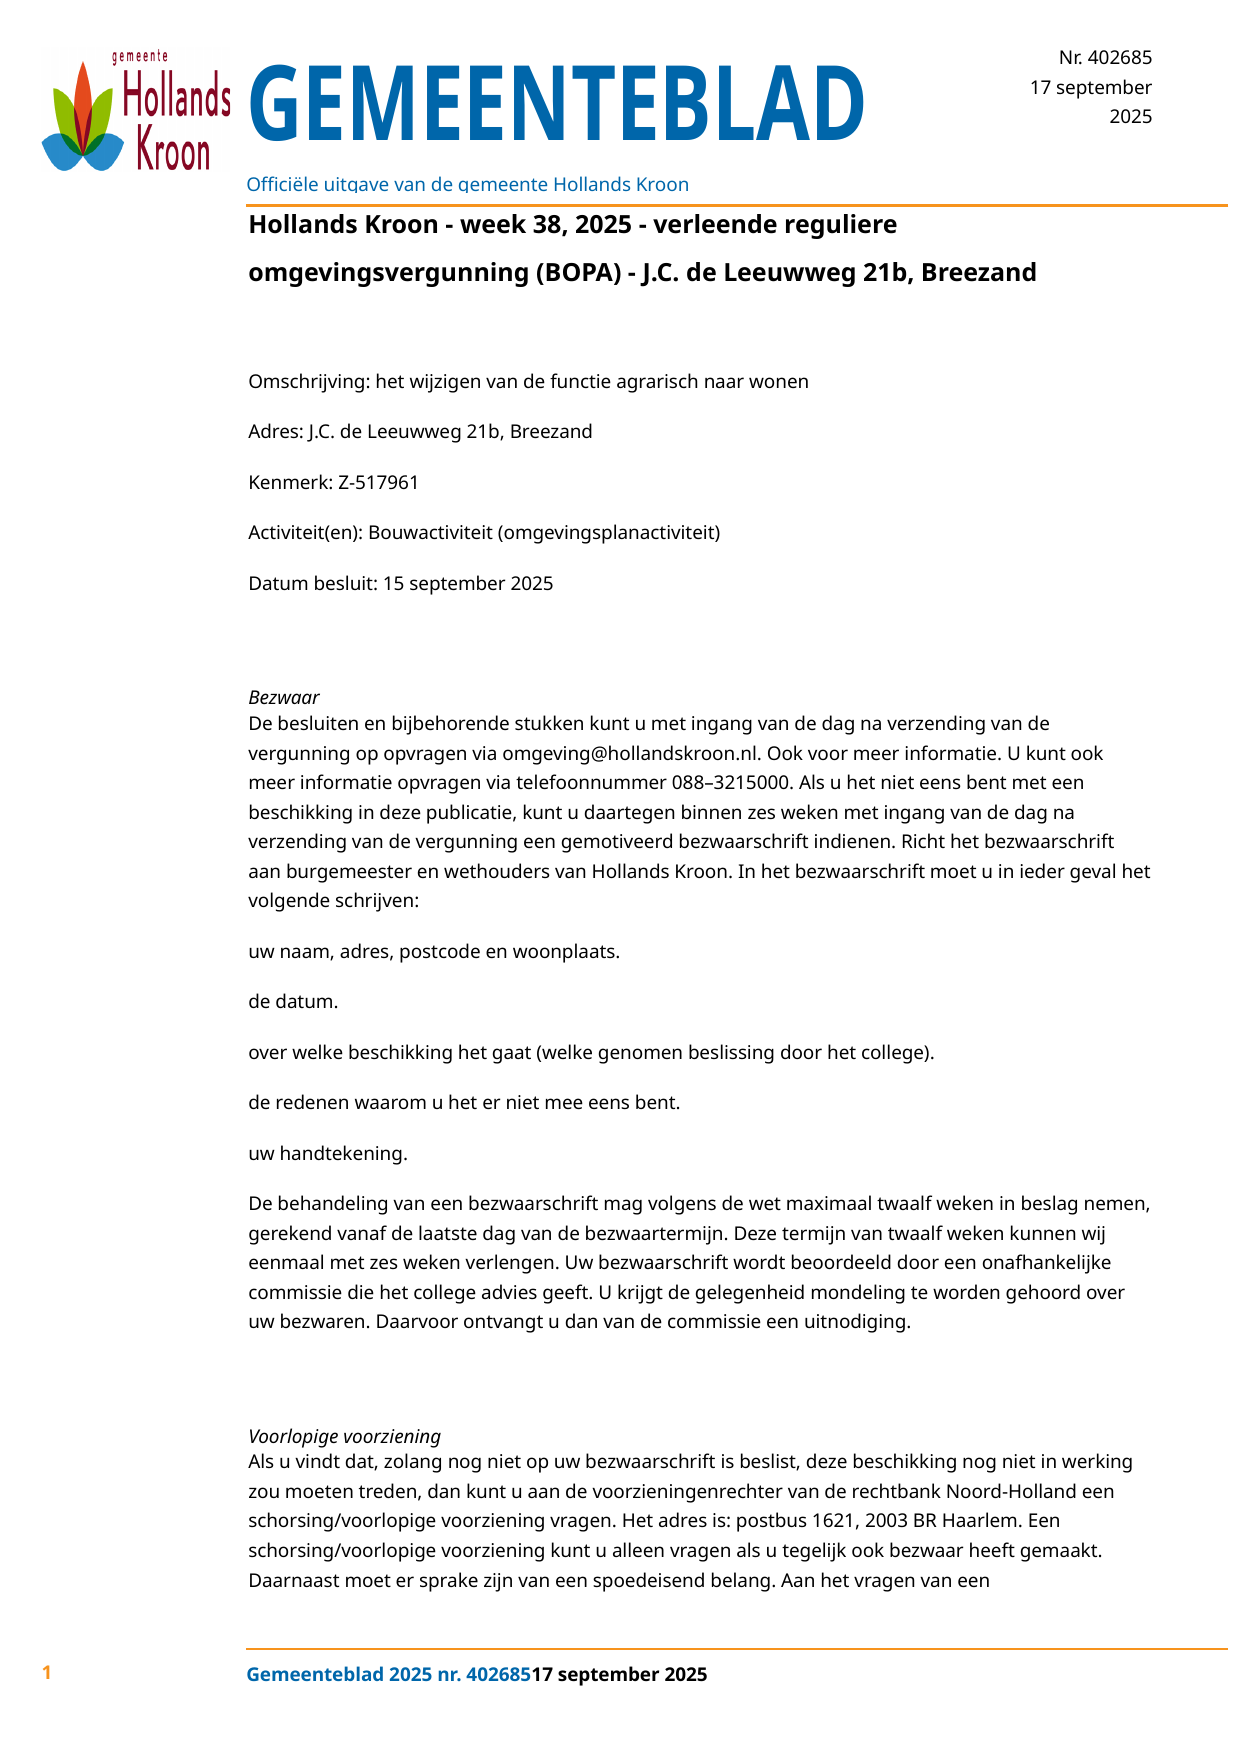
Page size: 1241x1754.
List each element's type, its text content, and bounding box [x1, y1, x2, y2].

text Als u vindt dat, zolang nog niet op uw bezwaarschrift is beslist, deze beschikking nog niet in werking zou moeten treden, dan kunt u aan de voorzieningenrechter van de rechtbank Noord-Holland een schorsing/voorlopige voorziening vragen. Het adres is: postbus 1621, 2003 BR Haarlem. Een schorsing/voorlopige voorziening kunt u alleen vragen als u tegelijk ook bezwaar heeft gemaakt. Daarnaast moet er sprake zijn van een spoedeisend belang. Aan het vragen van een [248, 1448, 1152, 1593]
picture [41, 47, 231, 172]
text De behandeling van een bezwaarschrift mag volgens de wet maximaal twaalf weken in beslag nemen, gerekend vanaf de laatste dag van de bezwaartermijn. Deze termijn van twaalf weken kunnen wij eenmaal met zes weken verlengen. Uw bezwaarschrift wordt beoordeeld door een onafhankelijke commissie die het college advies geeft. U krijgt de gelegenheid mondeling te worden gehoord over uw bezwaren. Daarvoor ontvangt u dan van de commissie een uitnodiging. [248, 1190, 1152, 1334]
text de datum. [248, 988, 1152, 1014]
text Bezwaar [248, 684, 1152, 710]
text Hollands Kroon - week 38, 2025 - verleende reguliere omgevingsvergunning (BOPA) - J.C. de Leeuwweg 21b, Breezand [248, 207, 1152, 288]
text uw naam, adres, postcode en woonplaats. [248, 938, 1152, 964]
text Voorlopige voorziening [248, 1423, 1152, 1448]
text Omschrijving: het wijzigen van de functie agrarisch naar wonen [248, 368, 1152, 394]
text de redenen waarom u het er niet mee eens bent. [248, 1089, 1152, 1115]
text Adres: J.C. de Leeuwweg 21b, Breezand [248, 419, 1152, 444]
text Kenmerk: Z-517961 [248, 469, 1152, 495]
text Datum besluit: 15 september 2025 [248, 570, 1152, 596]
text over welke beschikking het gaat (welke genomen beslissing door het college). [248, 1039, 1152, 1064]
text uw handtekening. [248, 1140, 1152, 1165]
text De besluiten en bijbehorende stukken kunt u met ingang van de dag na verzending van de vergunning op opvragen via omgeving@hollandskroon.nl. Ook voor meer informatie. U kunt ook meer informatie opvragen via telefoonnummer 088–3215000. Als u het niet eens bent met een beschikking in deze publicatie, kunt u daartegen binnen zes weken met ingang van de dag na verzending van de vergunning een gemotiveerd bezwaarschrift indienen. Richt het bezwaarschrift aan burgemeester en wethouders van Hollands Kroon. In het bezwaarschrift moet u in ieder geval het volgende schrijven: [248, 710, 1152, 913]
text Activiteit(en): Bouwactiviteit (omgevingsplanactiviteit) [248, 519, 1152, 545]
